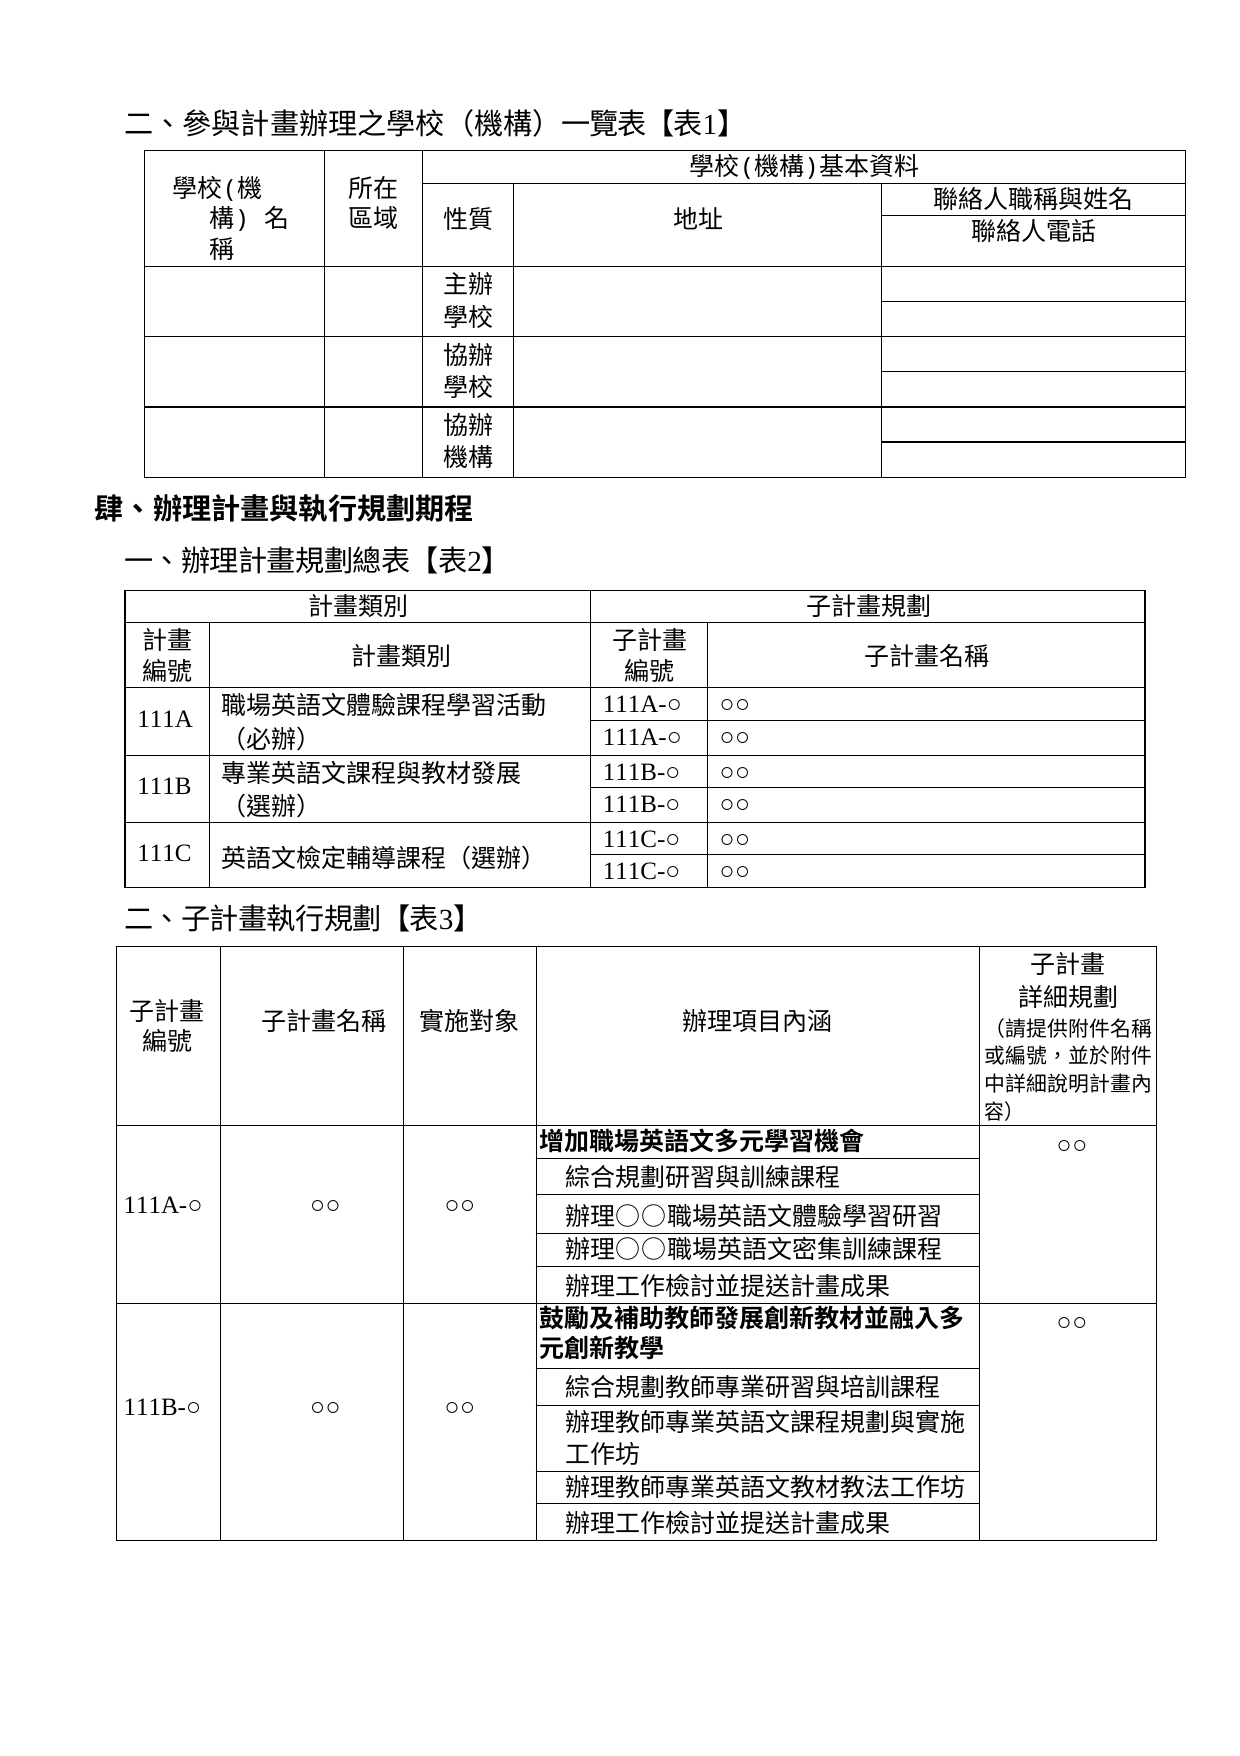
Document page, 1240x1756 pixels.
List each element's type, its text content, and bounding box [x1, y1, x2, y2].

table_cell 辦理○○職場英語文體驗學習研習 [537, 1195, 979, 1233]
table_cell 111C-○ [591, 823, 707, 854]
table_cell [514, 408, 881, 477]
table_cell [882, 372, 1185, 406]
table_cell ○○ [708, 756, 1144, 787]
table_cell [325, 408, 422, 477]
table_cell 主辦學校 [423, 267, 513, 336]
table_cell ○○ [980, 1304, 1156, 1540]
table_cell 職場英語文體驗課程學習活動（必辦） [210, 688, 590, 755]
table_cell 性質 [423, 184, 513, 266]
table_cell 111B-○ [591, 788, 707, 822]
table_cell [882, 267, 1185, 301]
table_cell ○○ [404, 1126, 536, 1303]
text 一、辦理計畫規劃總表【表2】 [124, 530, 1206, 582]
table_cell [145, 337, 324, 406]
table_cell 地址 [514, 184, 881, 266]
text 二、參與計畫辦理之學校（機構）一覽表【表1】 [124, 93, 1206, 145]
table_header 學校(機構) 名稱 [145, 151, 324, 266]
table_cell [145, 408, 324, 477]
table_header 所在區域 [325, 151, 422, 266]
table_cell 英語文檢定輔導課程（選辦） [210, 823, 590, 887]
table_cell [882, 302, 1185, 336]
table_cell 協辦機構 [423, 408, 513, 477]
subtitle 肆、辦理計畫與執行規劃期程 [94, 478, 1206, 530]
table_cell ○○ [980, 1126, 1156, 1303]
table_cell 綜合規劃研習與訓練課程 [537, 1159, 979, 1194]
table_cell [882, 443, 1185, 477]
table_cell [882, 337, 1185, 371]
table_cell 子計畫 編號 [591, 623, 707, 687]
table_cell 111B-○ [591, 756, 707, 787]
table_cell ○○ [708, 855, 1144, 887]
table_cell 111C-○ [591, 855, 707, 887]
table_header 實施對象 [404, 947, 536, 1125]
table_cell 辦理工作檢討並提送計畫成果 [537, 1504, 979, 1540]
table_cell 111B-○ [117, 1304, 220, 1540]
table_header 子計畫編號 [117, 947, 220, 1125]
table_cell ○○ [708, 788, 1144, 822]
table_header 辦理項目內涵 [537, 947, 979, 1125]
table_header 子計畫 詳細規劃 （請提供附件名稱或編號，並於附件中詳細說明計畫內容） [980, 947, 1156, 1125]
table_cell [882, 408, 1185, 441]
table_cell [514, 267, 881, 336]
table_header 計畫類別 [126, 591, 590, 622]
table_cell 111A-○ [117, 1126, 220, 1303]
table_cell 111A [126, 688, 209, 755]
table_cell ○○ [221, 1304, 403, 1540]
table_cell 辦理工作檢討並提送計畫成果 [537, 1267, 979, 1303]
table_cell 111C [126, 823, 209, 887]
table_cell ○○ [221, 1126, 403, 1303]
table_cell 辦理教師專業英語文教材教法工作坊 [537, 1472, 979, 1503]
table_cell 鼓勵及補助教師發展創新教材並融入多元創新教學 [537, 1304, 979, 1368]
table_cell [145, 267, 324, 336]
table_cell 聯絡人職稱與姓名 [882, 184, 1185, 215]
table_cell 聯絡人電話 [882, 216, 1185, 266]
table_cell ○○ [708, 721, 1144, 755]
table_cell [514, 337, 881, 406]
table_cell 增加職場英語文多元學習機會 [537, 1126, 979, 1158]
table_header 子計畫規劃 [591, 591, 1144, 622]
table_cell 專業英語文課程與教材發展 （選辦） [210, 756, 590, 822]
table_cell [325, 267, 422, 336]
table_cell 辦理○○職場英語文密集訓練課程 [537, 1234, 979, 1266]
table_cell 子計畫名稱 [708, 623, 1144, 687]
table_cell 綜合規劃教師專業研習與培訓課程 [537, 1369, 979, 1404]
table_cell 協辦學校 [423, 337, 513, 406]
table_cell 辦理教師專業英語文課程規劃與實施工作坊 [537, 1406, 979, 1471]
text 二、子計畫執行規劃【表3】 [124, 888, 1206, 940]
table_cell 計畫 編號 [126, 623, 209, 687]
table_cell 計畫類別 [210, 623, 590, 687]
table_cell 111B [126, 756, 209, 822]
table_cell 111A-○ [591, 721, 707, 755]
table_header 學校(機構)基本資料 [423, 151, 1185, 182]
table_cell [325, 337, 422, 406]
table_cell 111A-○ [591, 688, 707, 720]
table_cell ○○ [708, 688, 1144, 720]
table_header 子計畫名稱 [221, 947, 403, 1125]
table_cell ○○ [404, 1304, 536, 1540]
table_cell ○○ [708, 823, 1144, 854]
